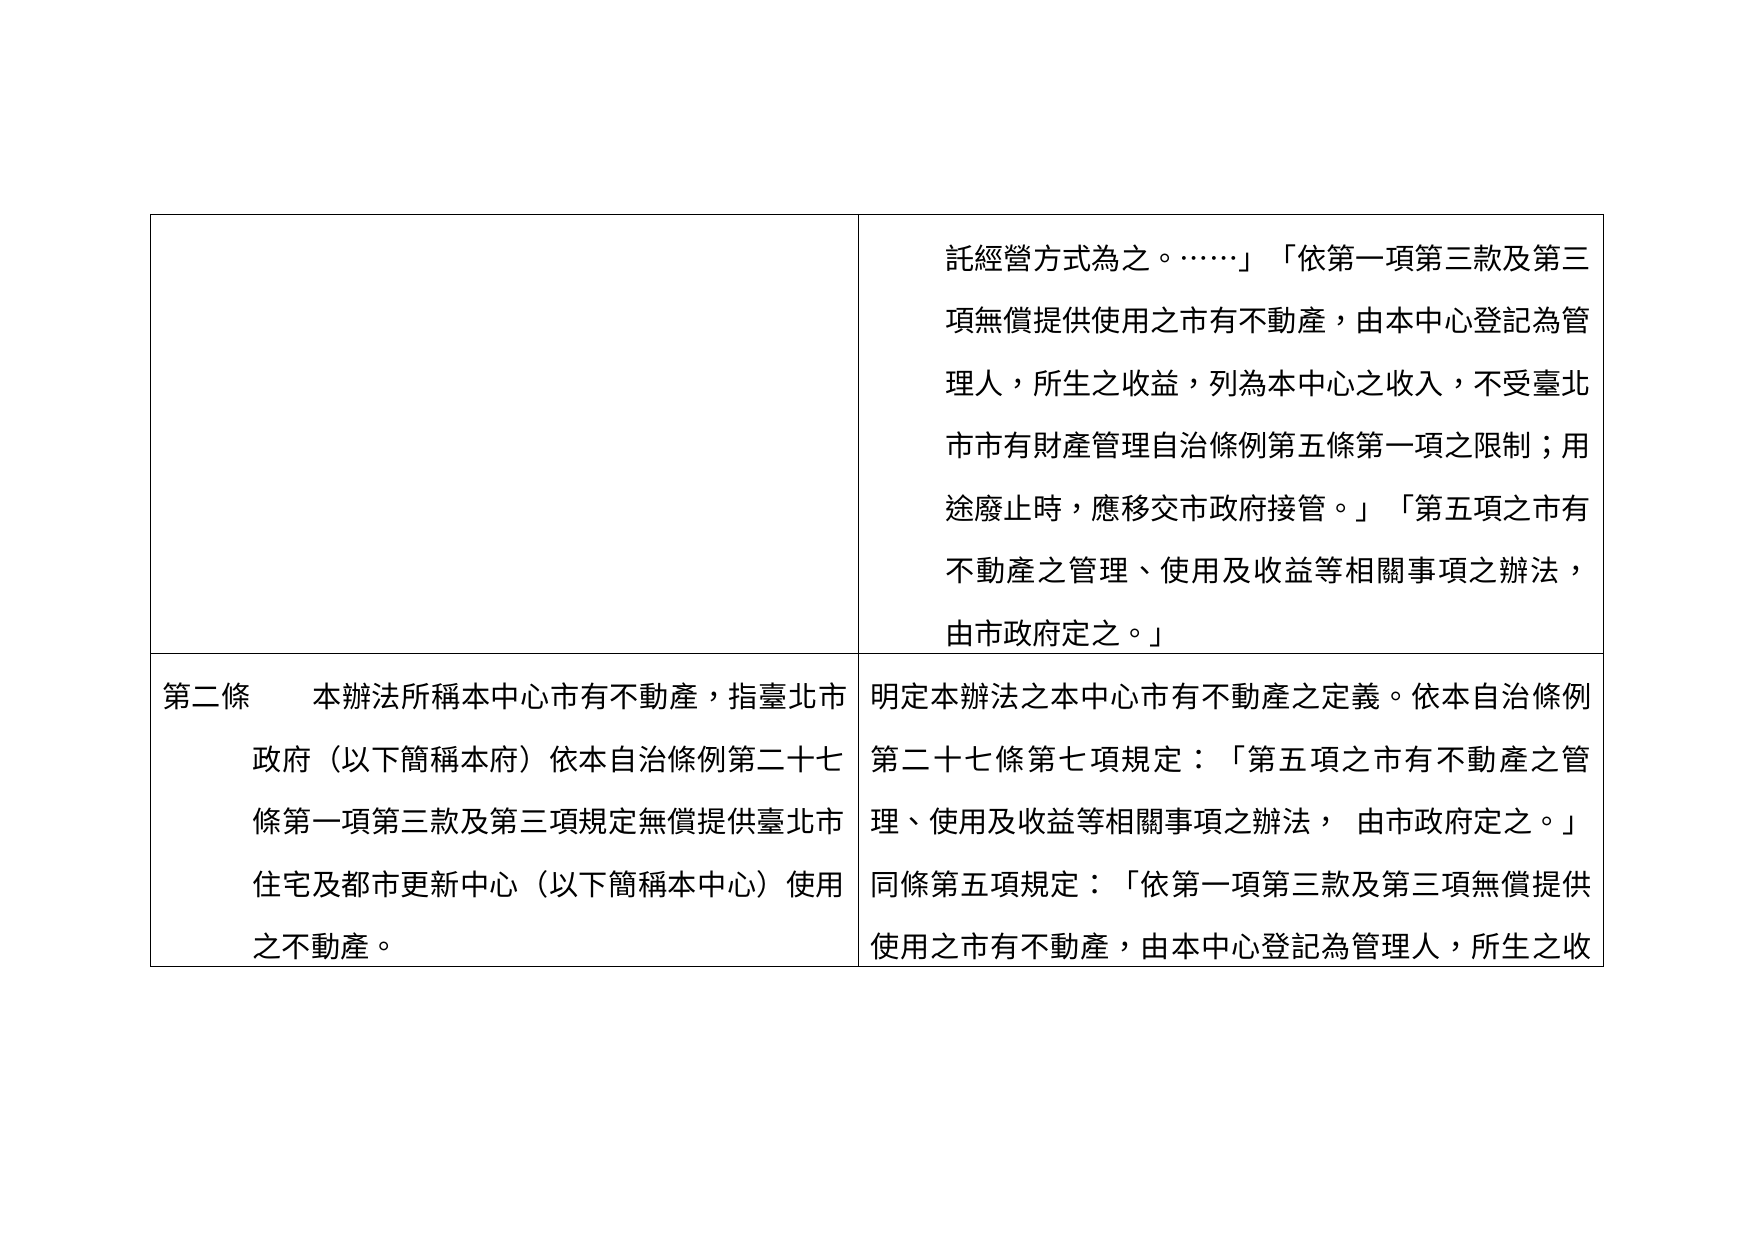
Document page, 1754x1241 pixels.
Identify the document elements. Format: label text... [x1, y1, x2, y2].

table_cell [151, 215, 858, 652]
table_cell 第二條 本辦法所稱本中心市有不動產，指臺北市政府（以下簡稱本府）依本自治條例第二十七條第一項第三款及第三項規定無償提供臺北市住宅及都市更新中心（以下簡稱本中心）使用之不動產。 [151, 654, 858, 966]
table_cell 託經營方式為之。……」「依第一項第三款及第三項無償提供使用之市有不動產，由本中心登記為管理人，所生之收益，列為本中心之收入，不受臺北市市有財產管理自治條例第五條第一項之限制；用途廢止時，應移交市政府接管。」「第五項之市有不動產之管理、使用及收益等相關事項之辦法， 由市政府定之。」 [859, 215, 1603, 652]
table_cell 明定本辦法之本中心市有不動產之定義。依本自治條例第二十七條第七項規定：「第五項之市有不動產之管理、使用及收益等相關事項之辦法， 由市政府定之。」同條第五項規定：「依第一項第三款及第三項無償提供使用之市有不動產，由本中心登記為管理人，所生之收 [859, 654, 1603, 966]
